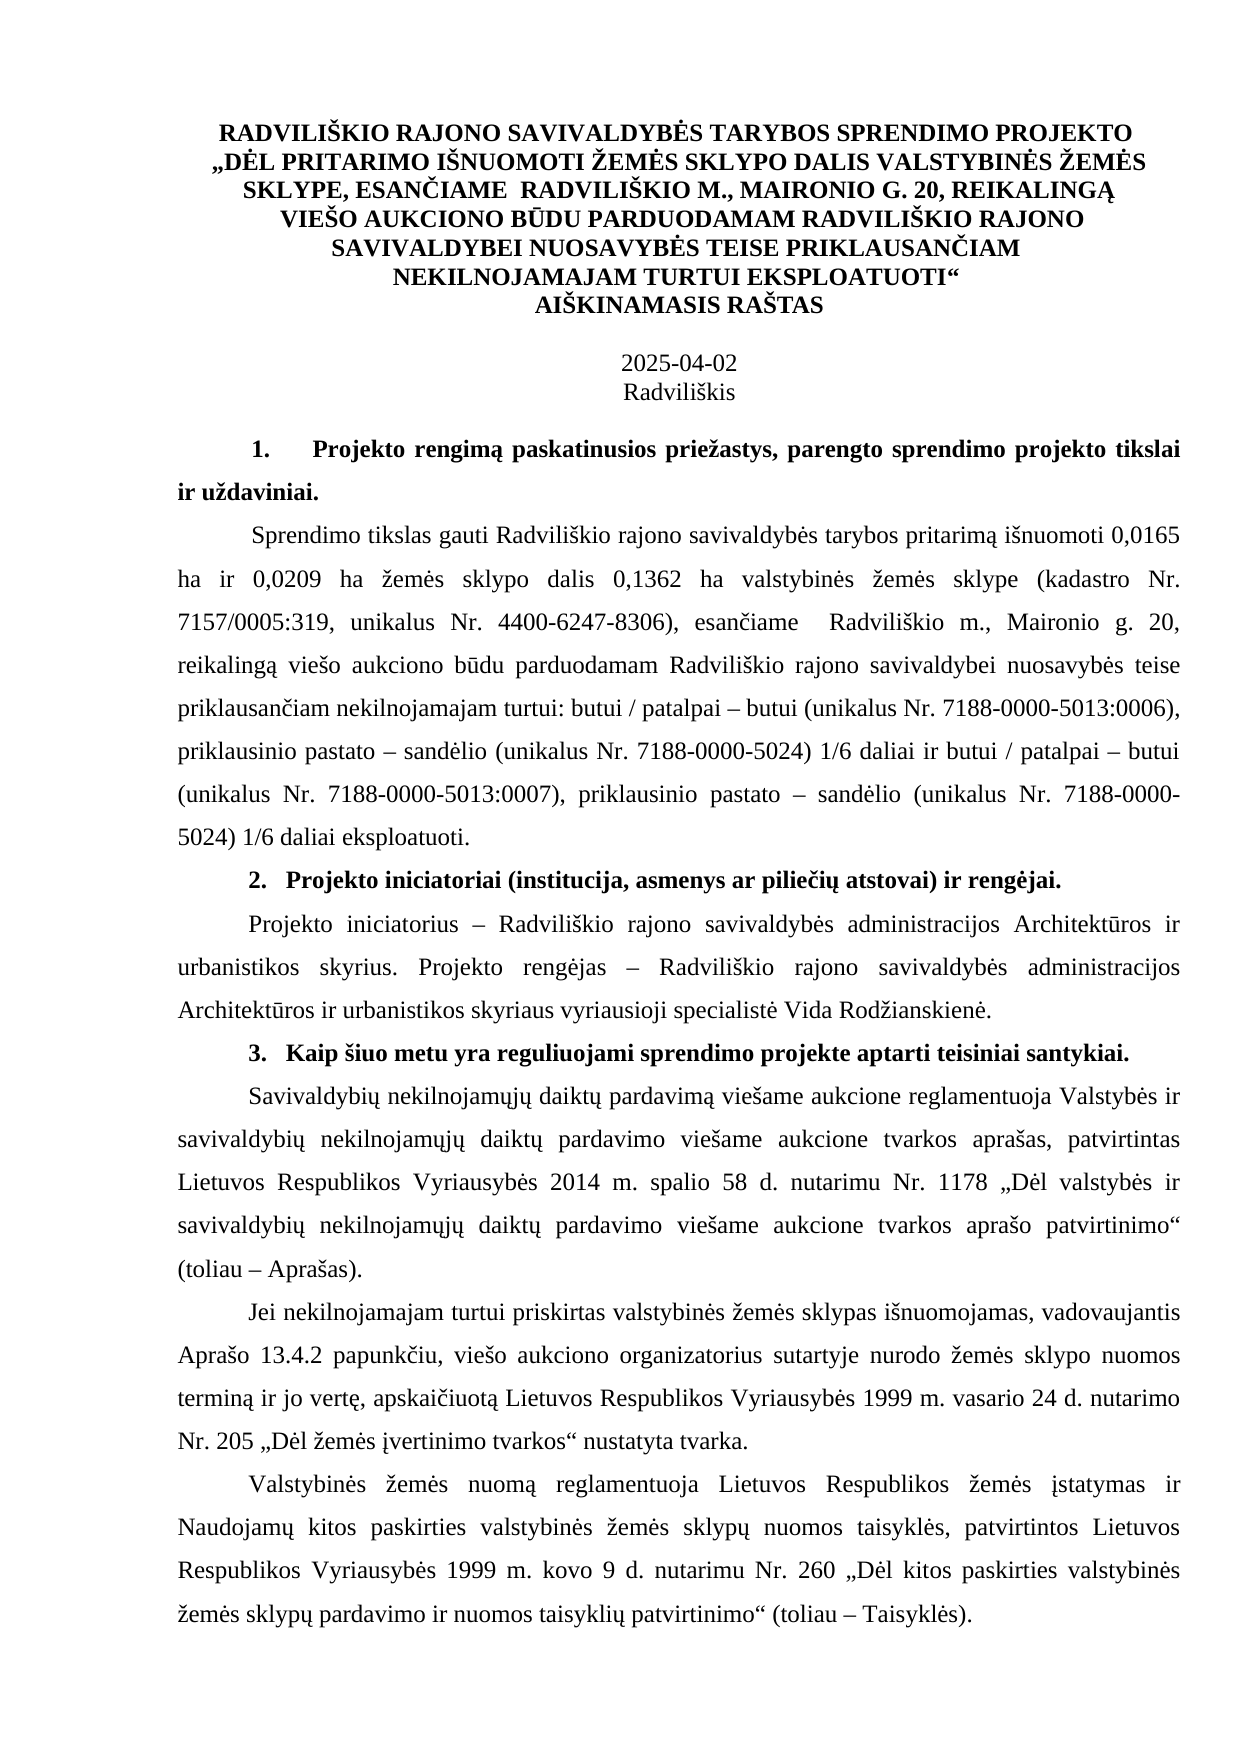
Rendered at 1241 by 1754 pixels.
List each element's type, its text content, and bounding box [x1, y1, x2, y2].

text Valstybinės žemės nuomą reglamentuoja Lietuvos Respublikos žemės įstatymas ir Naudojamų kitos paskirties valstybinės žemės sklypų nuomos taisyklės, patvirtintos Lietuvos Respublikos Vyriausybės 1999 m. kovo 9 d. nutarimu Nr. 260 „Dėl kitos paskirties valstybinės žemės sklypų pardavimo ir nuomos taisyklių patvirtinimo“ (toliau – Taisyklės). [177, 1469, 1181, 1627]
text Sprendimo tikslas gauti Radviliškio rajono savivaldybės tarybos pritarimą išnuomoti 0,0165 ha ir 0,0209 ha žemės sklypo dalis 0,1362 ha valstybinės žemės sklype (kadastro Nr. 7157/0005:319, unikalus Nr. 4400-6247-8306), esančiame Radviliškio m., Maironio g. 20, reikalingą viešo aukciono būdu parduodamam Radviliškio rajono savivaldybei nuosavybės teise priklausančiam nekilnojamajam turtui: butui / patalpai – butui (unikalus Nr. 7188-0000-5013:0006), priklausinio pastato – sandėlio (unikalus Nr. 7188-0000-5024) 1/6 daliai ir butui / patalpai – butui (unikalus Nr. 7188-0000-5013:0007), priklausinio pastato – sandėlio (unikalus Nr. 7188-0000-5024) 1/6 daliai eksploatuoti. [177, 521, 1181, 851]
text VIEŠO AUKCIONO BŪDU PARDUODAMAM RADVILIŠKIO RAJONO SAVIVALDYBEI NUOSAVYBĖS TEISE PRIKLAUSANČIAM [177, 204, 1181, 262]
text AIŠKINAMASIS RAŠTAS [177, 291, 1181, 319]
text Radviliškis [177, 377, 1181, 406]
text 3. Kaip šiuo metu yra reguliuojami sprendimo projekte aptarti teisiniai santykiai. [248, 1038, 1181, 1067]
text NEKILNOJAMAJAM TURTUI EKSPLOATUOTI“ [177, 262, 1181, 291]
text RADVILIŠKIO RAJONO SAVIVALDYBĖS TARYBOS SPRENDIMO PROJEKTO [177, 118, 1181, 147]
text 1. Projekto rengimą paskatinusios priežastys, parengto sprendimo projekto tikslai ir uždaviniai. [177, 434, 1181, 506]
text 2025-04-02 [177, 348, 1181, 377]
text „DĖL PRITARIMO IŠNUOMOTI ŽEMĖS SKLYPO DALIS VALSTYBINĖS ŽEMĖS SKLYPE, ESANČIAME RADVILIŠKIO M., MAIRONIO G. 20, REIKALINGĄ [177, 147, 1181, 204]
text 2. Projekto iniciatoriai (institucija, asmenys ar piliečių atstovai) ir rengėjai. [248, 866, 1181, 894]
text Projekto iniciatorius – Radviliškio rajono savivaldybės administracijos Architektūros ir urbanistikos skyrius. Projekto rengėjas – Radviliškio rajono savivaldybės administracijos Architektūros ir urbanistikos skyriaus vyriausioji specialistė Vida Rodžianskienė. [177, 909, 1181, 1024]
text Jei nekilnojamajam turtui priskirtas valstybinės žemės sklypas išnuomojamas, vadovaujantis Aprašo 13.4.2 papunkčiu, viešo aukciono organizatorius sutartyje nurodo žemės sklypo nuomos terminą ir jo vertę, apskaičiuotą Lietuvos Respublikos Vyriausybės 1999 m. vasario 24 d. nutarimo Nr. 205 „Dėl žemės įvertinimo tvarkos“ nustatyta tvarka. [177, 1297, 1181, 1455]
text Savivaldybių nekilnojamųjų daiktų pardavimą viešame aukcione reglamentuoja Valstybės ir savivaldybių nekilnojamųjų daiktų pardavimo viešame aukcione tvarkos aprašas, patvirtintas Lietuvos Respublikos Vyriausybės 2014 m. spalio 58 d. nutarimu Nr. 1178 „Dėl valstybės ir savivaldybių nekilnojamųjų daiktų pardavimo viešame aukcione tvarkos aprašo patvirtinimo“ (toliau – Aprašas). [177, 1081, 1181, 1282]
